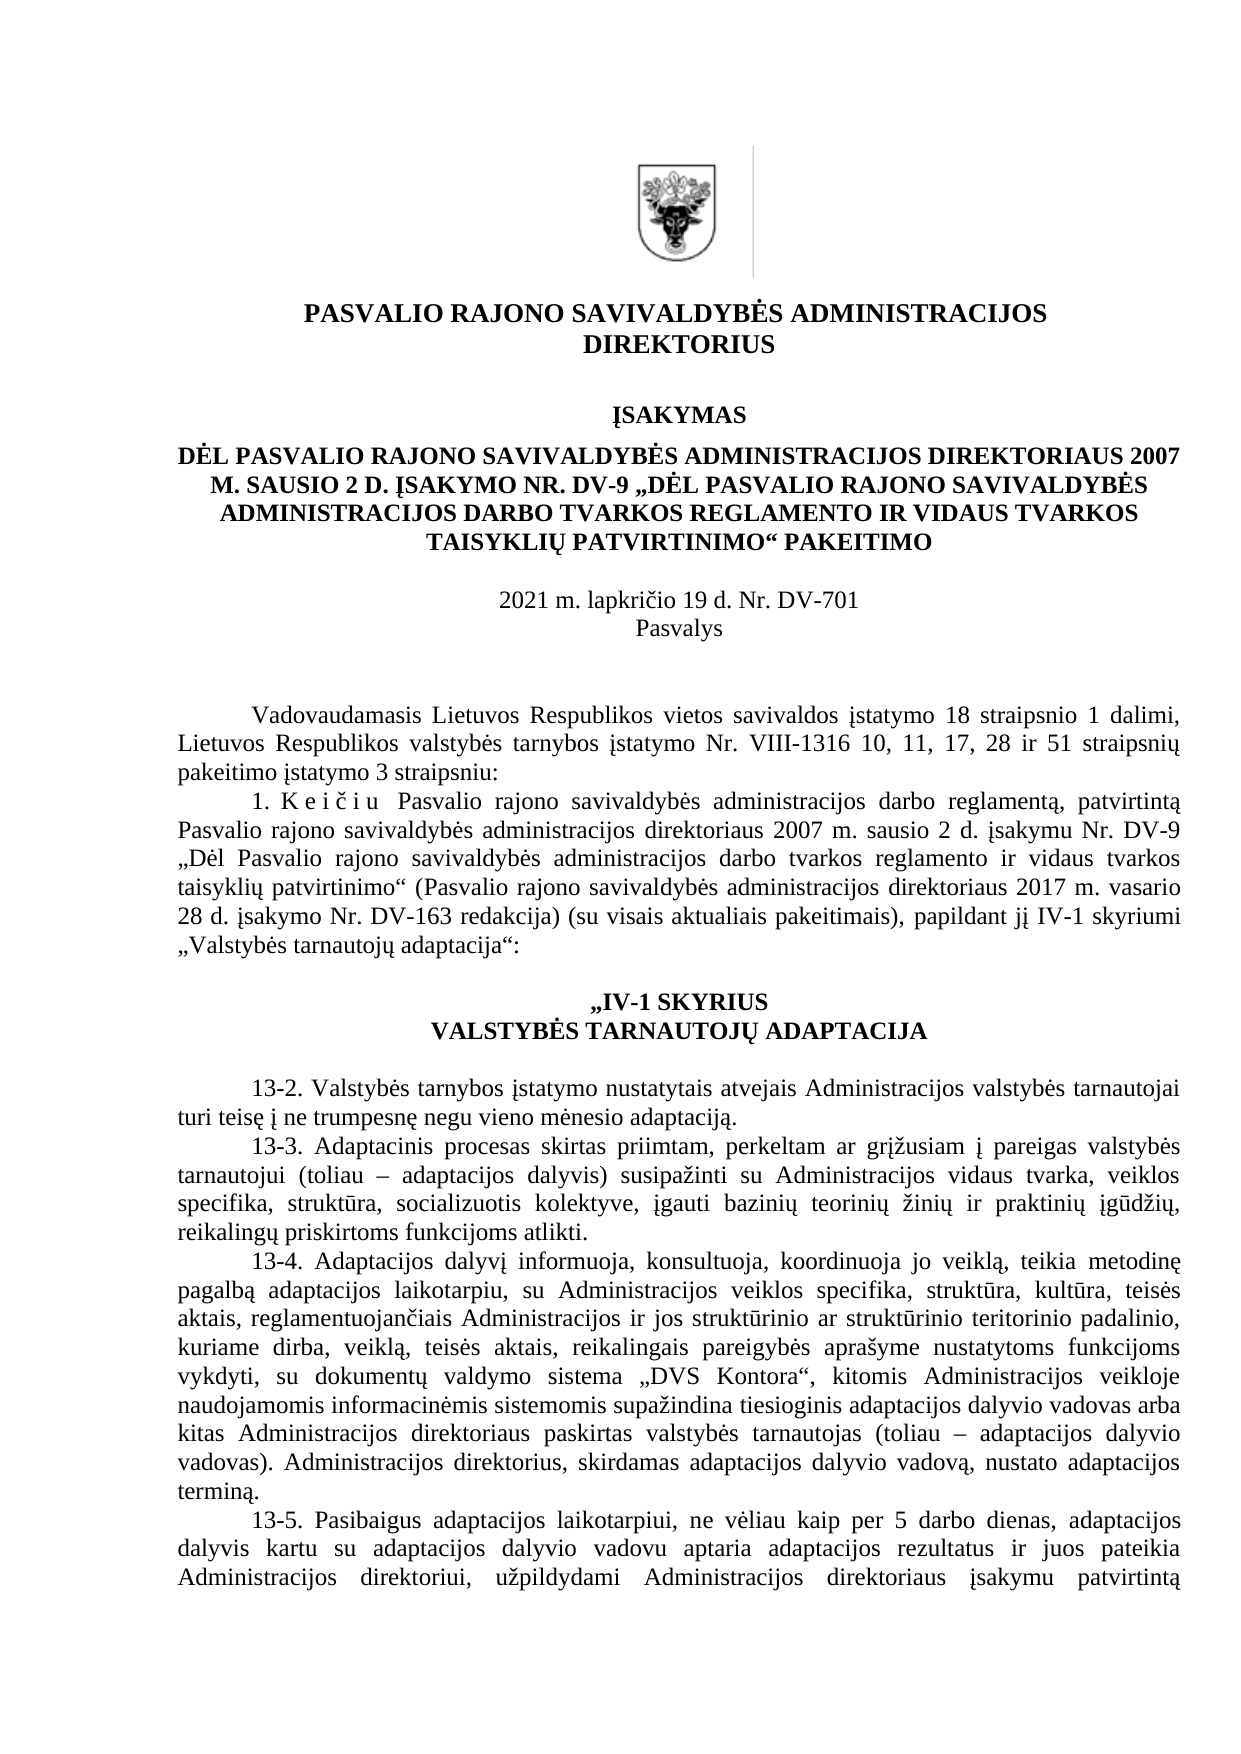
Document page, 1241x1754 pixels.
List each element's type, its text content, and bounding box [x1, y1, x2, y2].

text VALSTYBĖS TARNAUTOJŲ ADAPTACIJA [177, 1016, 1181, 1045]
text „IV-1 SKYRIUS [177, 987, 1181, 1016]
text Pasvalio rajono savivaldybės administracijos [177, 297, 1181, 328]
text 13-3. Adaptacinis procesas skirtas priimtam, perkeltam ar grįžusiam į pareigas valstybės tarnautojui (toliau – adaptacijos dalyvis) susipažinti su Administracijos vidaus tvarka, veiklos specifika, struktūra, socializuotis kolektyve, įgauti bazinių teorinių žinių ir praktinių įgūdžių, reikalingų priskirtoms funkcijoms atlikti. [177, 1131, 1181, 1246]
text Vadovaudamasis Lietuvos Respublikos vietos savivaldos įstatymo 18 straipsnio 1 dalimi, Lietuvos Respublikos valstybės tarnybos įstatymo Nr. VIII-1316 10, 11, 17, 28 ir 51 straipsnių pakeitimo įstatymo 3 straipsniu: [177, 700, 1181, 786]
text ĮSAKYMAS [177, 400, 1181, 429]
text DĖL PASVALIO RAJONO SAVIVALDYBĖS ADMINISTRACIJOS DIREKTORIAUS 2007 M. SAUSIO 2 D. ĮSAKYMO NR. DV-9 „DĖL PASVALIO RAJONO SAVIVALDYBĖS ADMINISTRACIJOS DARBO TVARKOS REGLAMENTO IR VIDAUS TVARKOS TAISYKLIŲ PATVIRTINIMO“ PAKEITIMO [177, 441, 1181, 556]
text 13-5. Pasibaigus adaptacijos laikotarpiui, ne vėliau kaip per 5 darbo dienas, adaptacijos dalyvis kartu su adaptacijos dalyvio vadovu aptaria adaptacijos rezultatus ir juos pateikia Administracijos direktoriui, užpildydami Administracijos direktoriaus įsakymu patvirtintą [177, 1505, 1181, 1591]
text direktorius [177, 328, 1181, 359]
text 13-4. Adaptacijos dalyvį informuoja, konsultuoja, koordinuoja jo veiklą, teikia metodinę pagalbą adaptacijos laikotarpiu, su Administracijos veiklos specifika, struktūra, kultūra, teisės aktais, reglamentuojančiais Administracijos ir jos struktūrinio ar struktūrinio teritorinio padalinio, kuriame dirba, veiklą, teisės aktais, reikalingais pareigybės aprašyme nustatytoms funkcijoms vykdyti, su dokumentų valdymo sistema „DVS Kontora“, kitomis Administracijos veikloje naudojamomis informacinėmis sistemomis supažindina tiesioginis adaptacijos dalyvio vadovas arba kitas Administracijos direktoriaus paskirtas valstybės tarnautojas (toliau – adaptacijos dalyvio vadovas). Administracijos direktorius, skirdamas adaptacijos dalyvio vadovą, nustato adaptacijos terminą. [177, 1246, 1181, 1505]
text 2021 m. lapkričio 19 d. Nr. DV-701 [177, 585, 1181, 613]
text Pasvalys [177, 613, 1181, 642]
text 1. Keičiu Pasvalio rajono savivaldybės administracijos darbo reglamentą, patvirtintą Pasvalio rajono savivaldybės administracijos direktoriaus 2007 m. sausio 2 d. įsakymu Nr. DV-9 „Dėl Pasvalio rajono savivaldybės administracijos darbo tvarkos reglamento ir vidaus tvarkos taisyklių patvirtinimo“ (Pasvalio rajono savivaldybės administracijos direktoriaus 2017 m. vasario 28 d. įsakymo Nr. DV-163 redakcija) (su visais aktualiais pakeitimais), papildant jį IV-1 skyriumi „Valstybės tarnautojų adaptacija“: [177, 786, 1181, 958]
text 13-2. Valstybės tarnybos įstatymo nustatytais atvejais Administracijos valstybės tarnautojai turi teisę į ne trumpesnę negu vieno mėnesio adaptaciją. [177, 1073, 1181, 1131]
